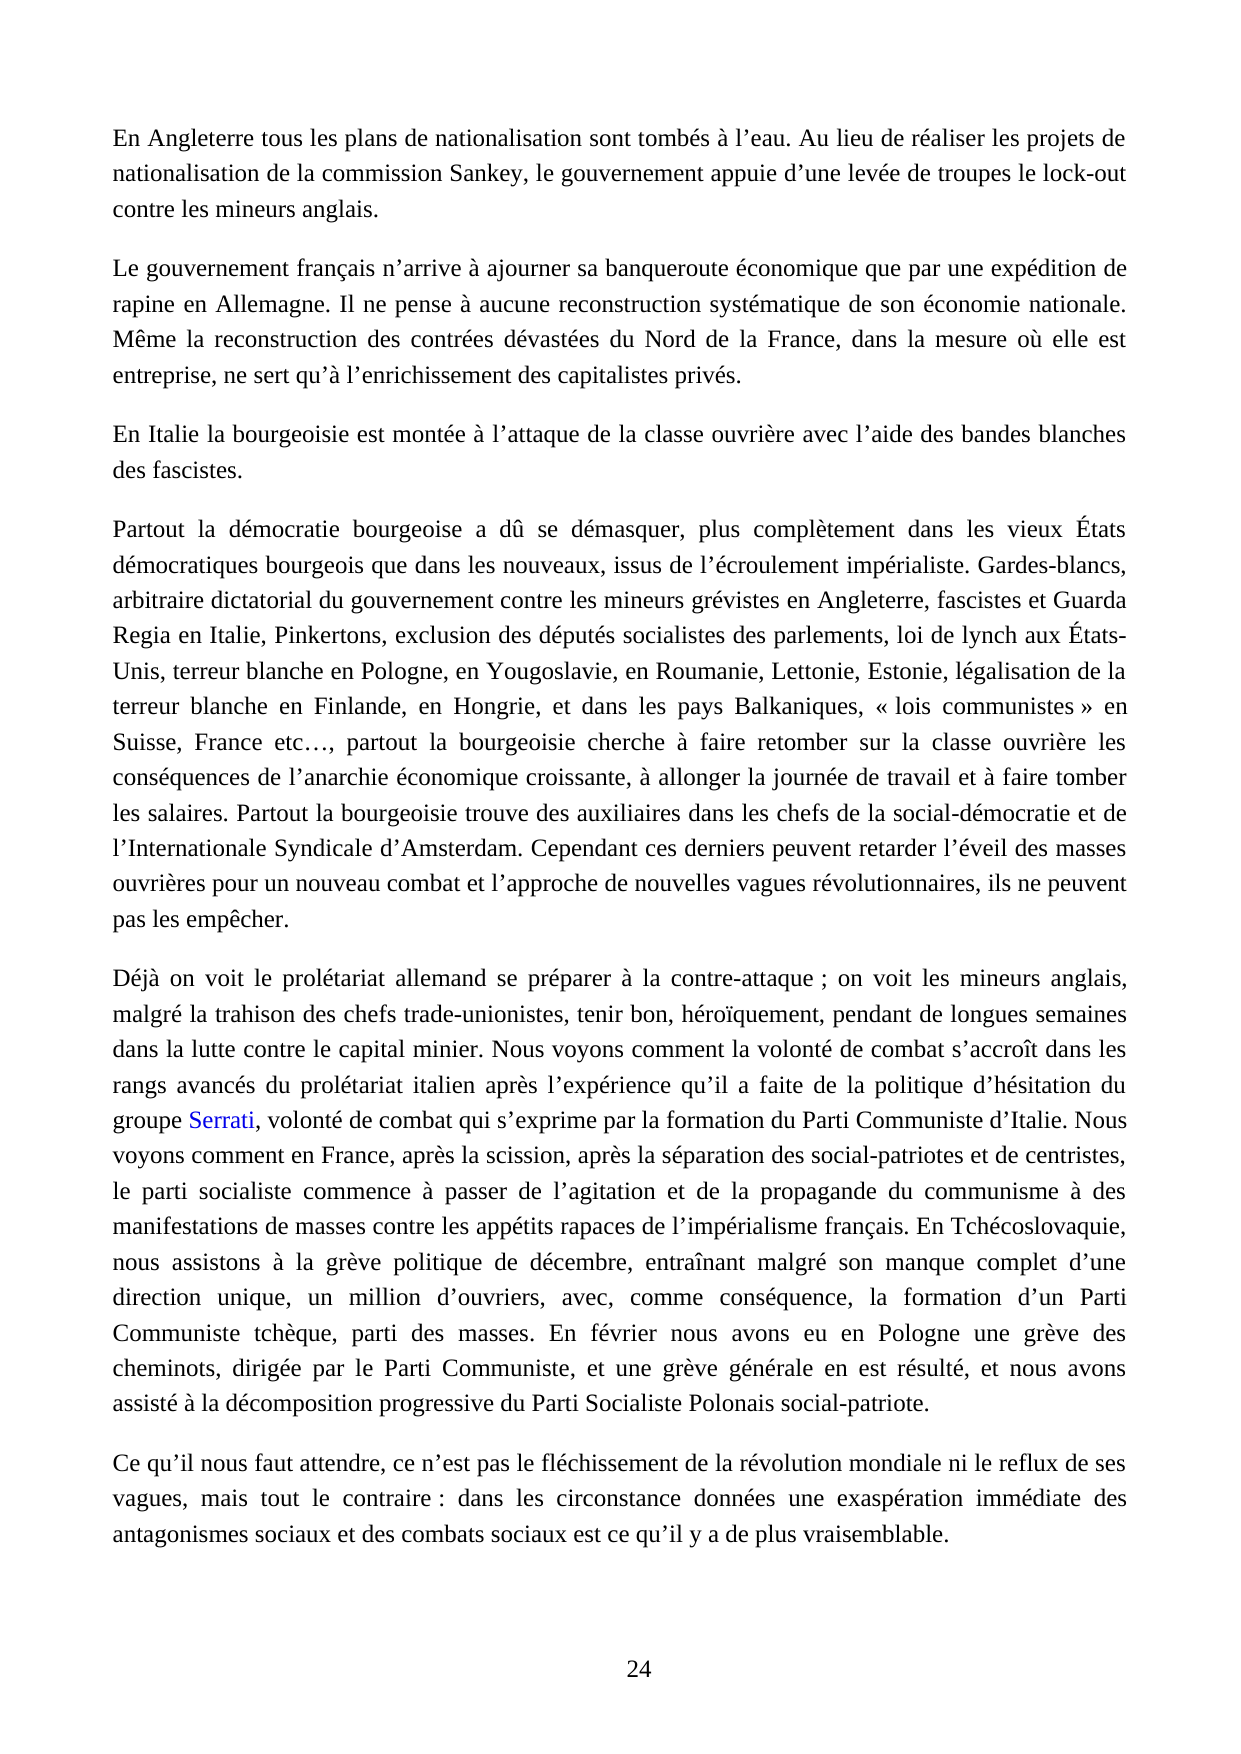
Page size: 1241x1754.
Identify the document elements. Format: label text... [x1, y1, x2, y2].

text Le gouvernement français n’arrive à ajourner sa banqueroute économique que par une expédition de rapine en Allemagne. Il ne pense à aucune reconstruction systématique de son économie nationale. Même la reconstruction des contrées dévastées du Nord de la France, dans la mesure où elle est entreprise, ne sert qu’à l’enrichissement des capitalistes privés. [112, 248, 1128, 390]
text En Italie la bourgeoisie est montée à l’attaque de la classe ouvrière avec l’aide des bandes blanches des fascistes. [112, 414, 1128, 485]
text En Angleterre tous les plans de nationalisation sont tombés à l’eau. Au lieu de réaliser les projets de nationalisation de la commission Sankey, le gouvernement appuie d’une levée de troupes le lock-out contre les mineurs anglais. [112, 118, 1128, 224]
text Ce qu’il nous faut attendre, ce n’est pas le fléchissement de la révolution mondiale ni le reflux de ses vagues, mais tout le contraire : dans les circonstance données une exaspération immédiate des antagonismes sociaux et des combats sociaux est ce qu’il y a de plus vraisemblable. [112, 1443, 1128, 1549]
text Partout la démocratie bourgeoise a dû se démasquer, plus complètement dans les vieux États démocratiques bourgeois que dans les nouveaux, issus de l’écroulement impérialiste. Gardes-blancs, arbitraire dictatorial du gouvernement contre les mineurs grévistes en Angleterre, fascistes et Guarda Regia en Italie, Pinkertons, exclusion des députés socialistes des parlements, loi de lynch aux États-Unis, terreur blanche en Pologne, en Yougoslavie, en Roumanie, Lettonie, Estonie, légalisation de la terreur blanche en Finlande, en Hongrie, et dans les pays Balkaniques, « lois communistes » en Suisse, France etc…, partout la bourgeoisie cherche à faire retomber sur la classe ouvrière les conséquences de l’anarchie économique croissante, à allonger la journée de travail et à faire tomber les salaires. Partout la bourgeoisie trouve des auxiliaires dans les chefs de la social-démocratie et de l’Internationale Syndicale d’Amsterdam. Cependant ces derniers peuvent retarder l’éveil des masses ouvrières pour un nouveau combat et l’approche de nouvelles vagues révolutionnaires, ils ne peuvent pas les empêcher. [112, 509, 1128, 934]
text Déjà on voit le prolétariat allemand se préparer à la contre-attaque ; on voit les mineurs anglais, malgré la trahison des chefs trade-unionistes, tenir bon, héroïquement, pendant de longues semaines dans la lutte contre le capital minier. Nous voyons comment la volonté de combat s’accroît dans les rangs avancés du prolétariat italien après l’expérience qu’il a faite de la politique d’hésitation du groupe Serrati, volonté de combat qui s’exprime par la formation du Parti Communiste d’Italie. Nous voyons comment en France, après la scission, après la séparation des social-patriotes et de centristes, le parti socialiste commence à passer de l’agitation et de la propagande du communisme à des manifestations de masses contre les appétits rapaces de l’impérialisme français. En Tchécoslovaquie, nous assistons à la grève politique de décembre, entraînant malgré son manque complet d’une direction unique, un million d’ouvriers, avec, comme conséquence, la formation d’un Parti Communiste tchèque, parti des masses. En février nous avons eu en Pologne une grève des cheminots, dirigée par le Parti Communiste, et une grève générale en est résulté, et nous avons assisté à la décomposition progressive du Parti Socialiste Polonais social-patriote. [112, 958, 1128, 1419]
